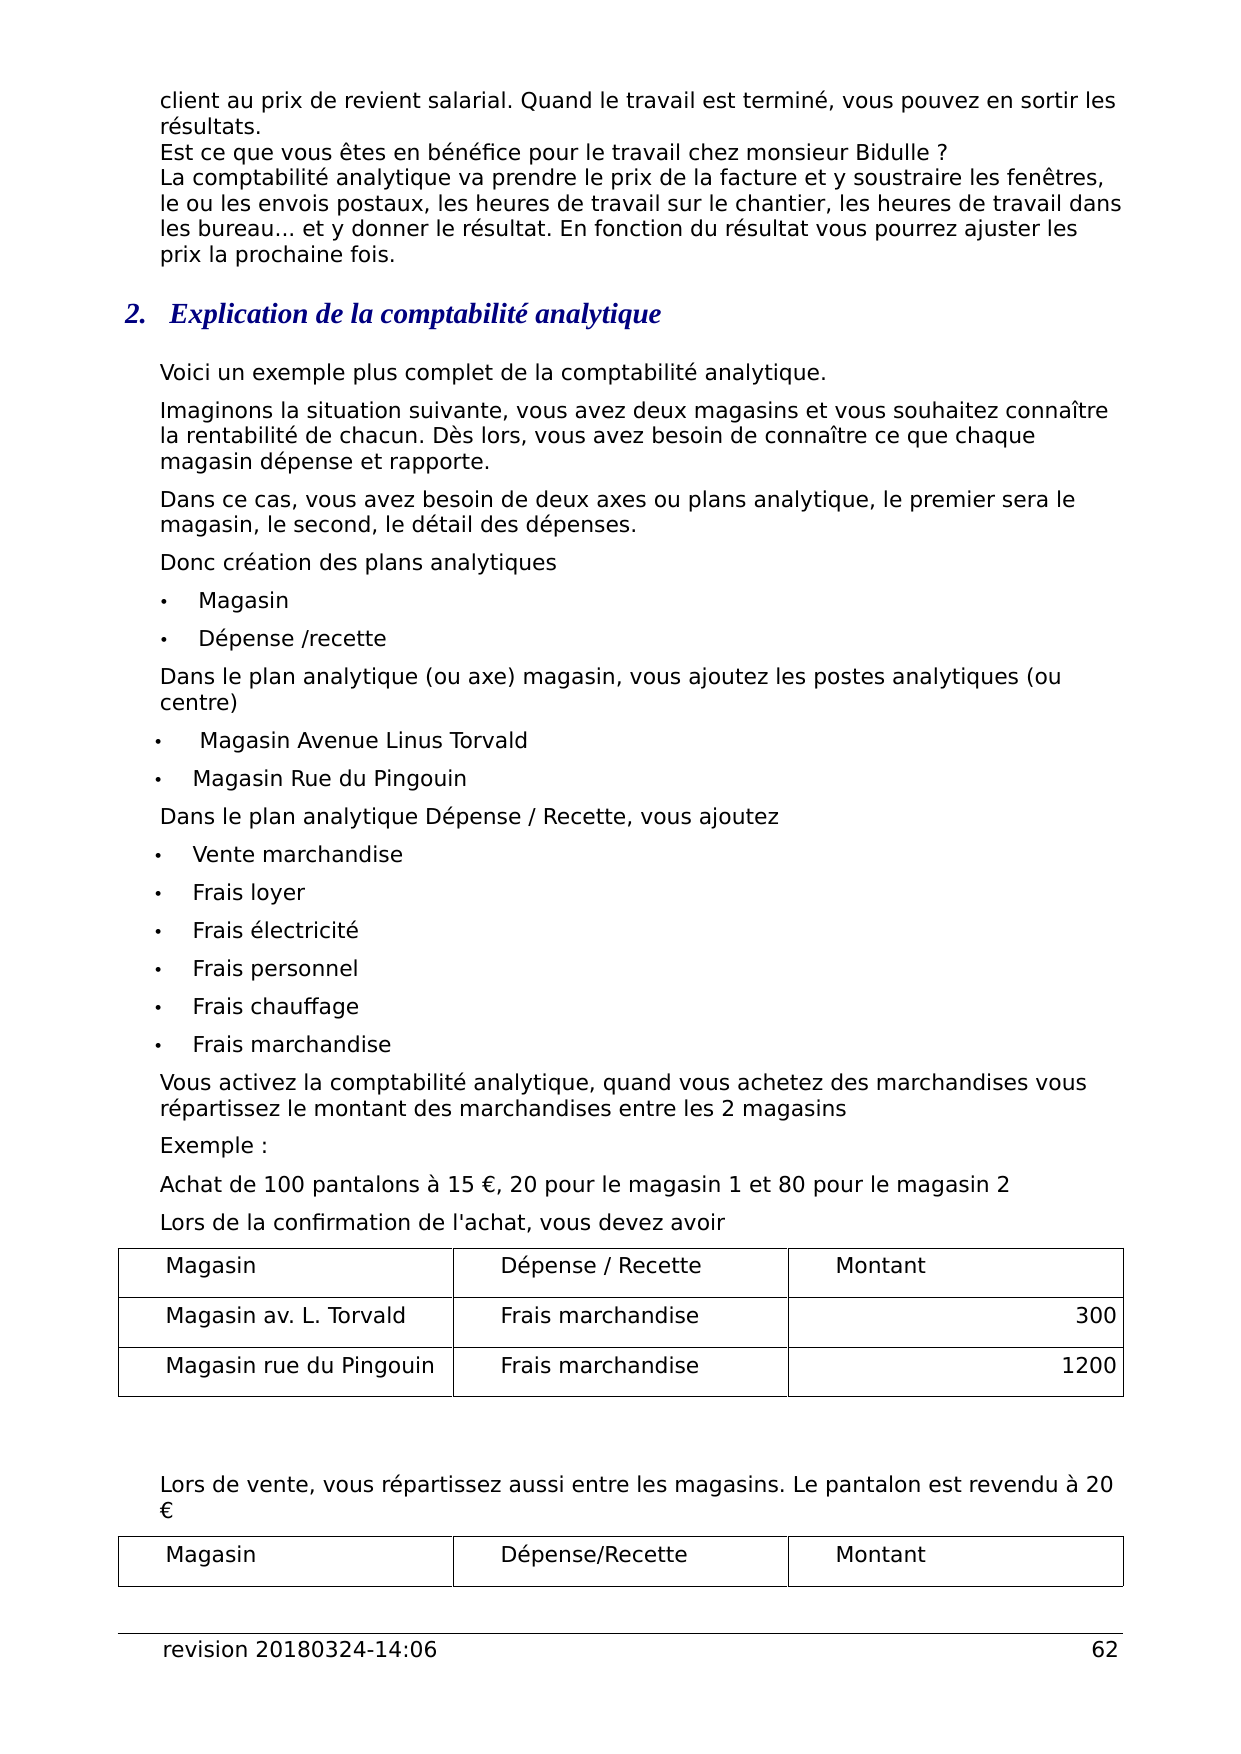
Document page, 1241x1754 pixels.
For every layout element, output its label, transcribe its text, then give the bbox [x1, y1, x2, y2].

list Magasin [161, 588, 1123, 614]
text La comptabilité analytique va prendre le prix de la facture et y soustraire les fenêtres, le ou les envois postaux, les heures de travail sur le chantier, les heures de travail dans les bureau... et y donner le résultat. En fonction du résultat vous pourrez ajuster les prix la prochaine fois. [159, 165, 1123, 267]
text Donc création des plans analytiques [159, 550, 1123, 576]
table_header Magasin [119, 1537, 452, 1586]
list Frais loyer [155, 880, 1123, 906]
table_header Dépense/Recette [454, 1537, 787, 1586]
table_cell Magasin av. L. Torvald [119, 1298, 452, 1347]
text Exemple : [159, 1134, 1123, 1159]
table_cell Frais marchandise [454, 1298, 787, 1347]
text Est ce que vous êtes en bénéfice pour le travail chez monsieur Bidulle ? [159, 139, 1123, 165]
table_cell 300 [789, 1298, 1123, 1347]
list Frais chauffage [155, 994, 1123, 1019]
list Frais personnel [155, 956, 1123, 982]
table_cell Magasin rue du Pingouin [119, 1348, 452, 1396]
table_header Montant [789, 1537, 1123, 1586]
table_header Montant [789, 1249, 1123, 1297]
text Vous activez la comptabilité analytique, quand vous achetez des marchandises vous répartissez le montant des marchandises entre les 2 magasins [159, 1070, 1123, 1121]
text Lors de la confirmation de l'achat, vous devez avoir [159, 1210, 1123, 1235]
text Dans le plan analytique Dépense / Recette, vous ajoutez [159, 804, 1123, 829]
text Voici un exemple plus complet de la comptabilité analytique. [159, 360, 1123, 385]
text Dans ce cas, vous avez besoin de deux axes ou plans analytique, le premier sera le magasin, le second, le détail des dépenses. [159, 487, 1123, 538]
subtitle Explication de la comptabilité analytique [117, 297, 1123, 330]
table_cell Frais marchandise [454, 1348, 787, 1396]
table_cell 1200 [789, 1348, 1123, 1396]
text Achat de 100 pantalons à 15 €, 20 pour le magasin 1 et 80 pour le magasin 2 [159, 1172, 1123, 1197]
list Magasin Avenue Linus Torvald [155, 728, 1123, 753]
table_header Magasin [119, 1249, 452, 1297]
list Vente marchandise [155, 842, 1123, 867]
table_header Dépense / Recette [454, 1249, 787, 1297]
list Magasin Rue du Pingouin [155, 766, 1123, 791]
text Imaginons la situation suivante, vous avez deux magasins et vous souhaitez connaître la rentabilité de chacun. Dès lors, vous avez besoin de connaître ce que chaque magasin dépense et rapporte. [159, 398, 1123, 474]
list Frais marchandise [155, 1032, 1123, 1058]
list Dépense /recette [161, 626, 1123, 652]
text Dans le plan analytique (ou axe) magasin, vous ajoutez les postes analytiques (ou centre) [159, 664, 1123, 715]
text client au prix de revient salarial. Quand le travail est terminé, vous pouvez en sortir les résultats. [159, 88, 1123, 139]
text Lors de vente, vous répartissez aussi entre les magasins. Le pantalon est revendu à 20 € [159, 1473, 1123, 1524]
list Frais électricité [155, 918, 1123, 943]
